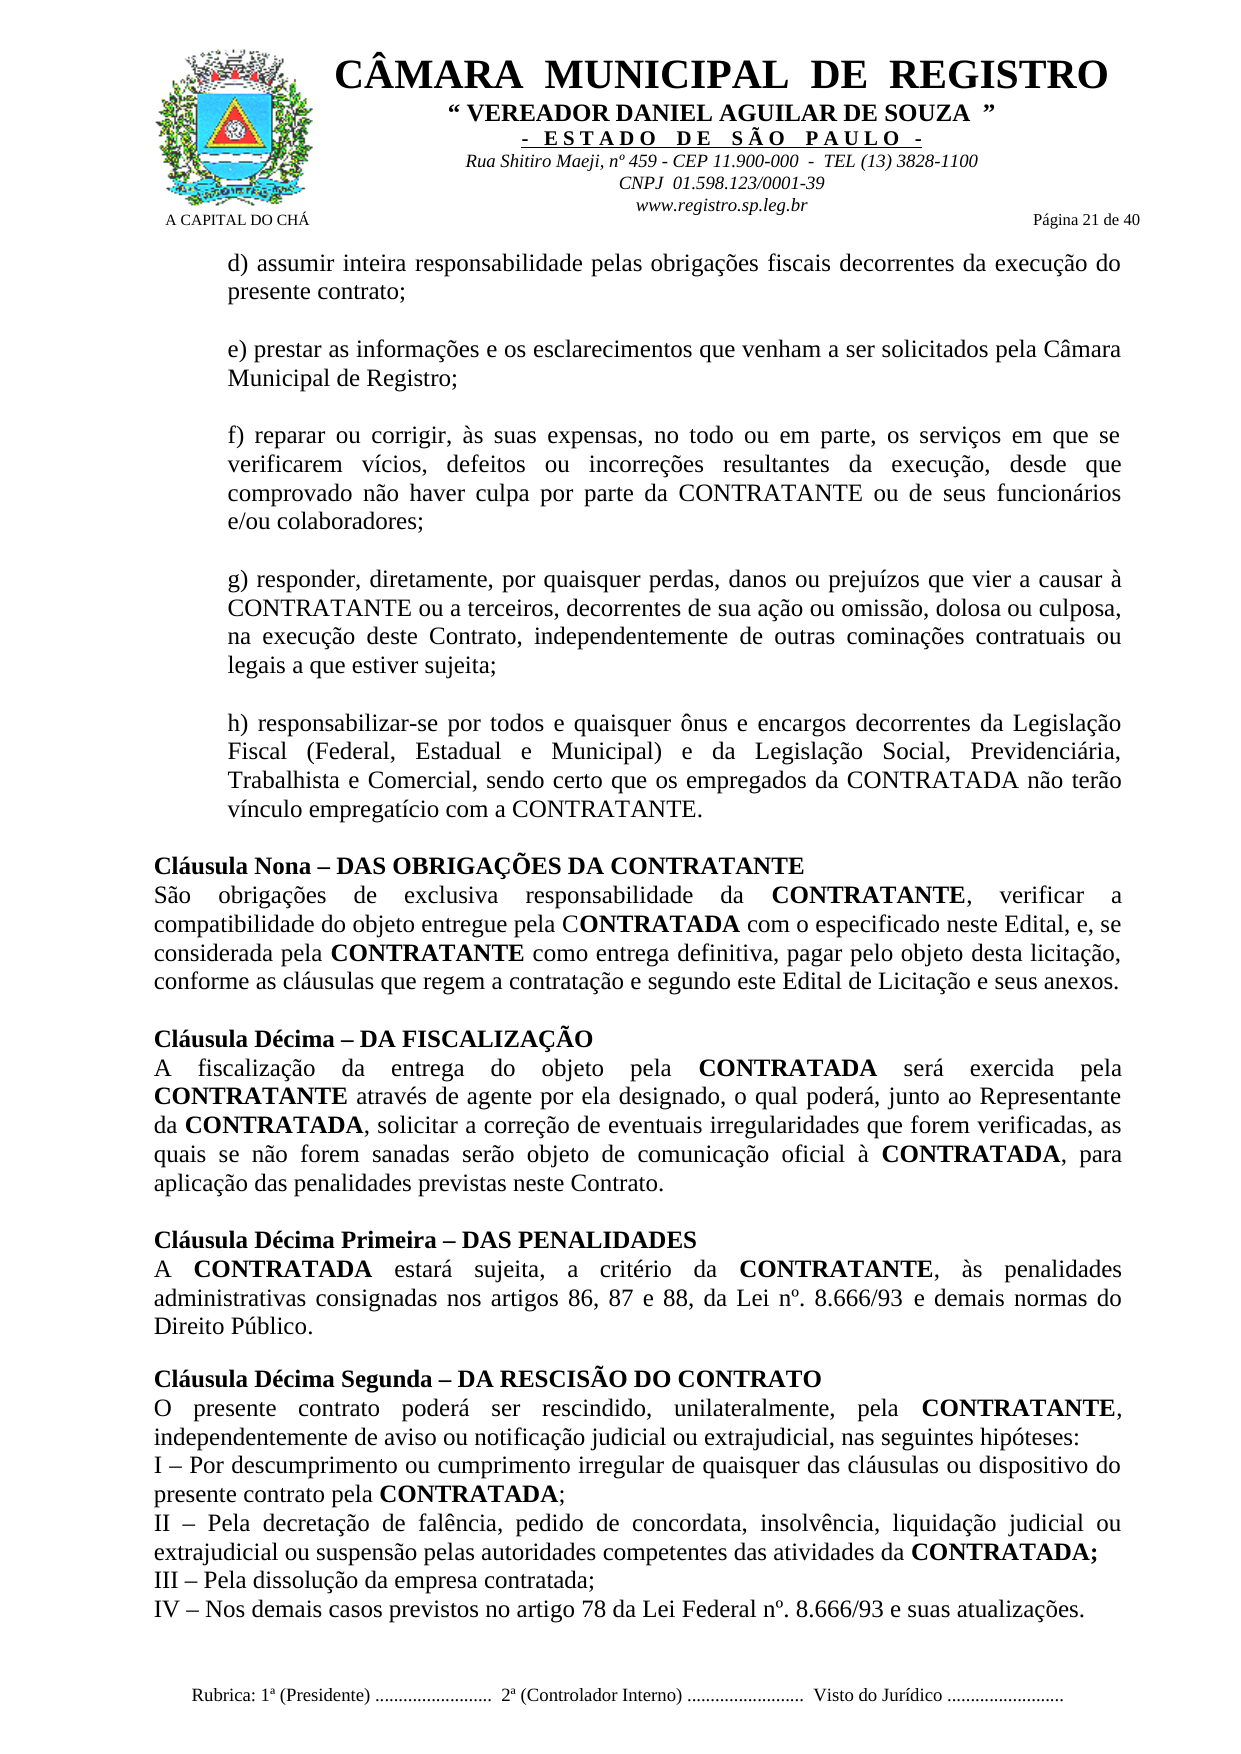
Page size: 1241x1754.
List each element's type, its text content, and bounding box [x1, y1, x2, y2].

text Cláusula Décima Segunda – DA RESCISÃO DO CONTRATO [153, 1364, 1122, 1393]
text f) reparar ou corrigir, às suas expensas, no todo ou em parte, os serviços em que se verificarem vícios, defeitos ou incorreções resultantes da execução, desde que comprovado não haver culpa por parte da CONTRATANTE ou de seus funcionários e/ou colaboradores; [227, 420, 1122, 535]
text II – Pela decretação de falência, pedido de concordata, insolvência, liquidação judicial ou extrajudicial ou suspensão pelas autoridades competentes das atividades da CONTRATADA; [153, 1508, 1122, 1565]
text São obrigações de exclusiva responsabilidade da CONTRATANTE, verificar a compatibilidade do objeto entregue pela CONTRATADA com o especificado neste Edital, e, se considerada pela CONTRATANTE como entrega definitiva, pagar pelo objeto desta licitação, conforme as cláusulas que regem a contratação e segundo este Edital de Licitação e seus anexos. [153, 880, 1122, 995]
text O presente contrato poderá ser rescindido, unilateralmente, pela CONTRATANTE, independentemente de aviso ou notificação judicial ou extrajudicial, nas seguintes hipóteses: [153, 1393, 1122, 1450]
text Cláusula Décima – DA FISCALIZAÇÃO [153, 1024, 1122, 1053]
text d) assumir inteira responsabilidade pelas obrigações fiscais decorrentes da execução do presente contrato; [227, 248, 1122, 305]
text Cláusula Décima Primeira – DAS PENALIDADES [153, 1225, 1122, 1254]
text IV – Nos demais casos previstos no artigo 78 da Lei Federal nº. 8.666/93 e suas atualizações. [153, 1594, 1122, 1623]
text III – Pela dissolução da empresa contratada; [153, 1565, 1122, 1594]
text h) responsabilizar-se por todos e quaisquer ônus e encargos decorrentes da Legislação Fiscal (Federal, Estadual e Municipal) e da Legislação Social, Previdenciária, Trabalhista e Comercial, sendo certo que os empregados da CONTRATADA não terão vínculo empregatício com a CONTRATANTE. [227, 708, 1122, 823]
text g) responder, diretamente, por quaisquer perdas, danos ou prejuízos que vier a causar à CONTRATANTE ou a terceiros, decorrentes de sua ação ou omissão, dolosa ou culposa, na execução deste Contrato, independentemente de outras cominações contratuais ou legais a que estiver sujeita; [227, 564, 1122, 679]
text A fiscalização da entrega do objeto pela CONTRATADA será exercida pela CONTRATANTE através de agente por ela designado, o qual poderá, junto ao Representante da CONTRATADA, solicitar a correção de eventuais irregularidades que forem verificadas, as quais se não forem sanadas serão objeto de comunicação oficial à CONTRATADA, para aplicação das penalidades previstas neste Contrato. [153, 1053, 1122, 1196]
text A CONTRATADA estará sujeita, a critério da CONTRATANTE, às penalidades administrativas consignadas nos artigos 86, 87 e 88, da Lei nº. 8.666/93 e demais normas do Direito Público. [153, 1254, 1122, 1340]
text I – Por descumprimento ou cumprimento irregular de quaisquer das cláusulas ou dispositivo do presente contrato pela CONTRATADA; [153, 1450, 1122, 1508]
text Cláusula Nona – DAS OBRIGAÇÕES DA CONTRATANTE [153, 851, 1122, 880]
text e) prestar as informações e os esclarecimentos que venham a ser solicitados pela Câmara Municipal de Registro; [227, 334, 1122, 391]
